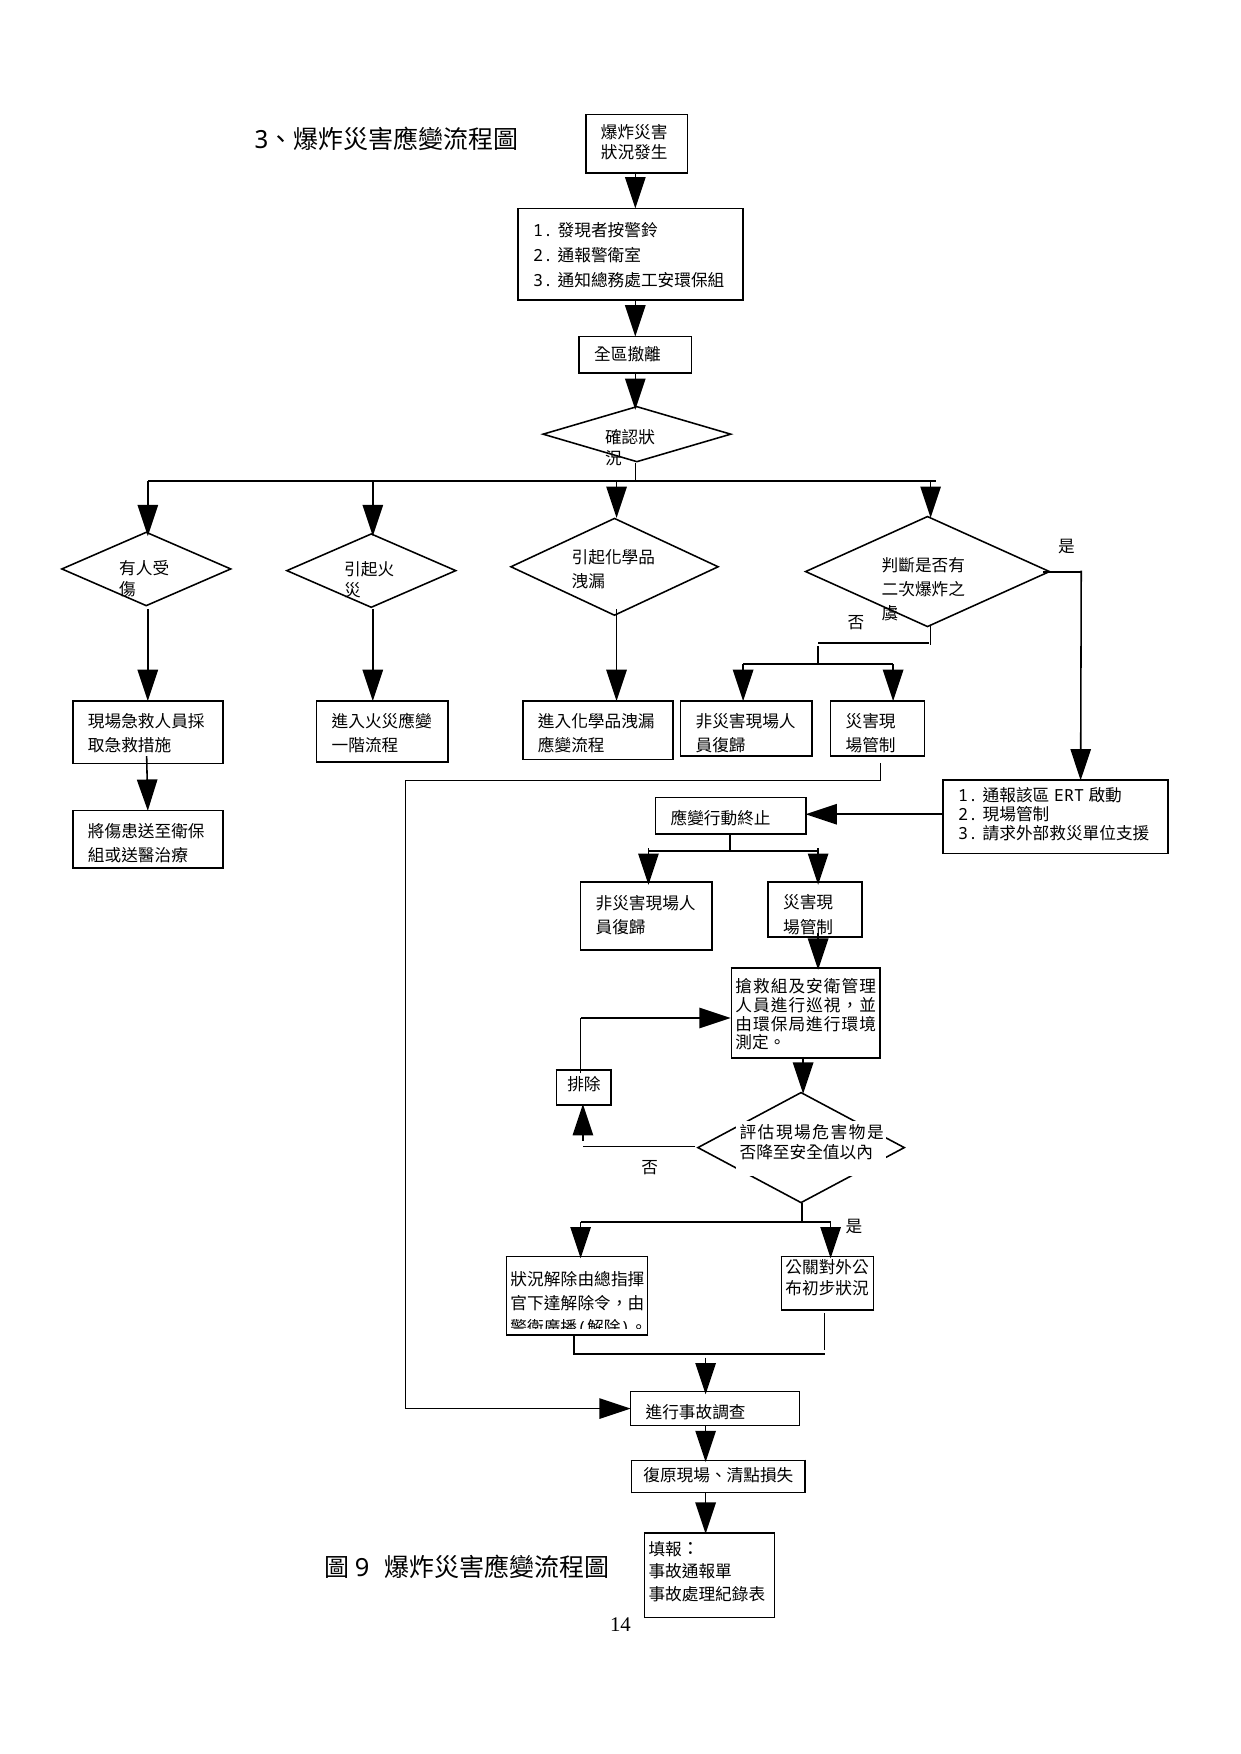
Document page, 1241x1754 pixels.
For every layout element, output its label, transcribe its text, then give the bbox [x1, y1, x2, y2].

text 事故處理紀錄表 [648, 1582, 771, 1605]
text 排除 [560, 1071, 607, 1096]
text 布初步狀況 [785, 1278, 870, 1299]
text 圖9 爆炸災害應變流程圖 [168, 1543, 644, 1585]
text 狀況解除由總指揮官下達解除令，由警衛廣播(解除)。 [510, 1266, 644, 1328]
text [775, 1543, 1122, 1585]
text 否 [633, 1147, 665, 1177]
text 否 [847, 596, 870, 633]
text 公關對外公 [785, 1257, 870, 1278]
text 搶救組及安衛管理人員進行巡視，並由環保局進行環境測定。 [735, 977, 876, 1051]
text 填報： [648, 1537, 771, 1559]
text [633, 1140, 665, 1146]
text [688, 118, 1122, 156]
text 復原現場、清點損失 [635, 1461, 801, 1486]
text 3、爆炸災害應變流程圖 [168, 118, 585, 156]
text 事故通報單 [648, 1559, 771, 1582]
text 評估現場危害物是否降至安全值以內 [739, 1121, 883, 1163]
